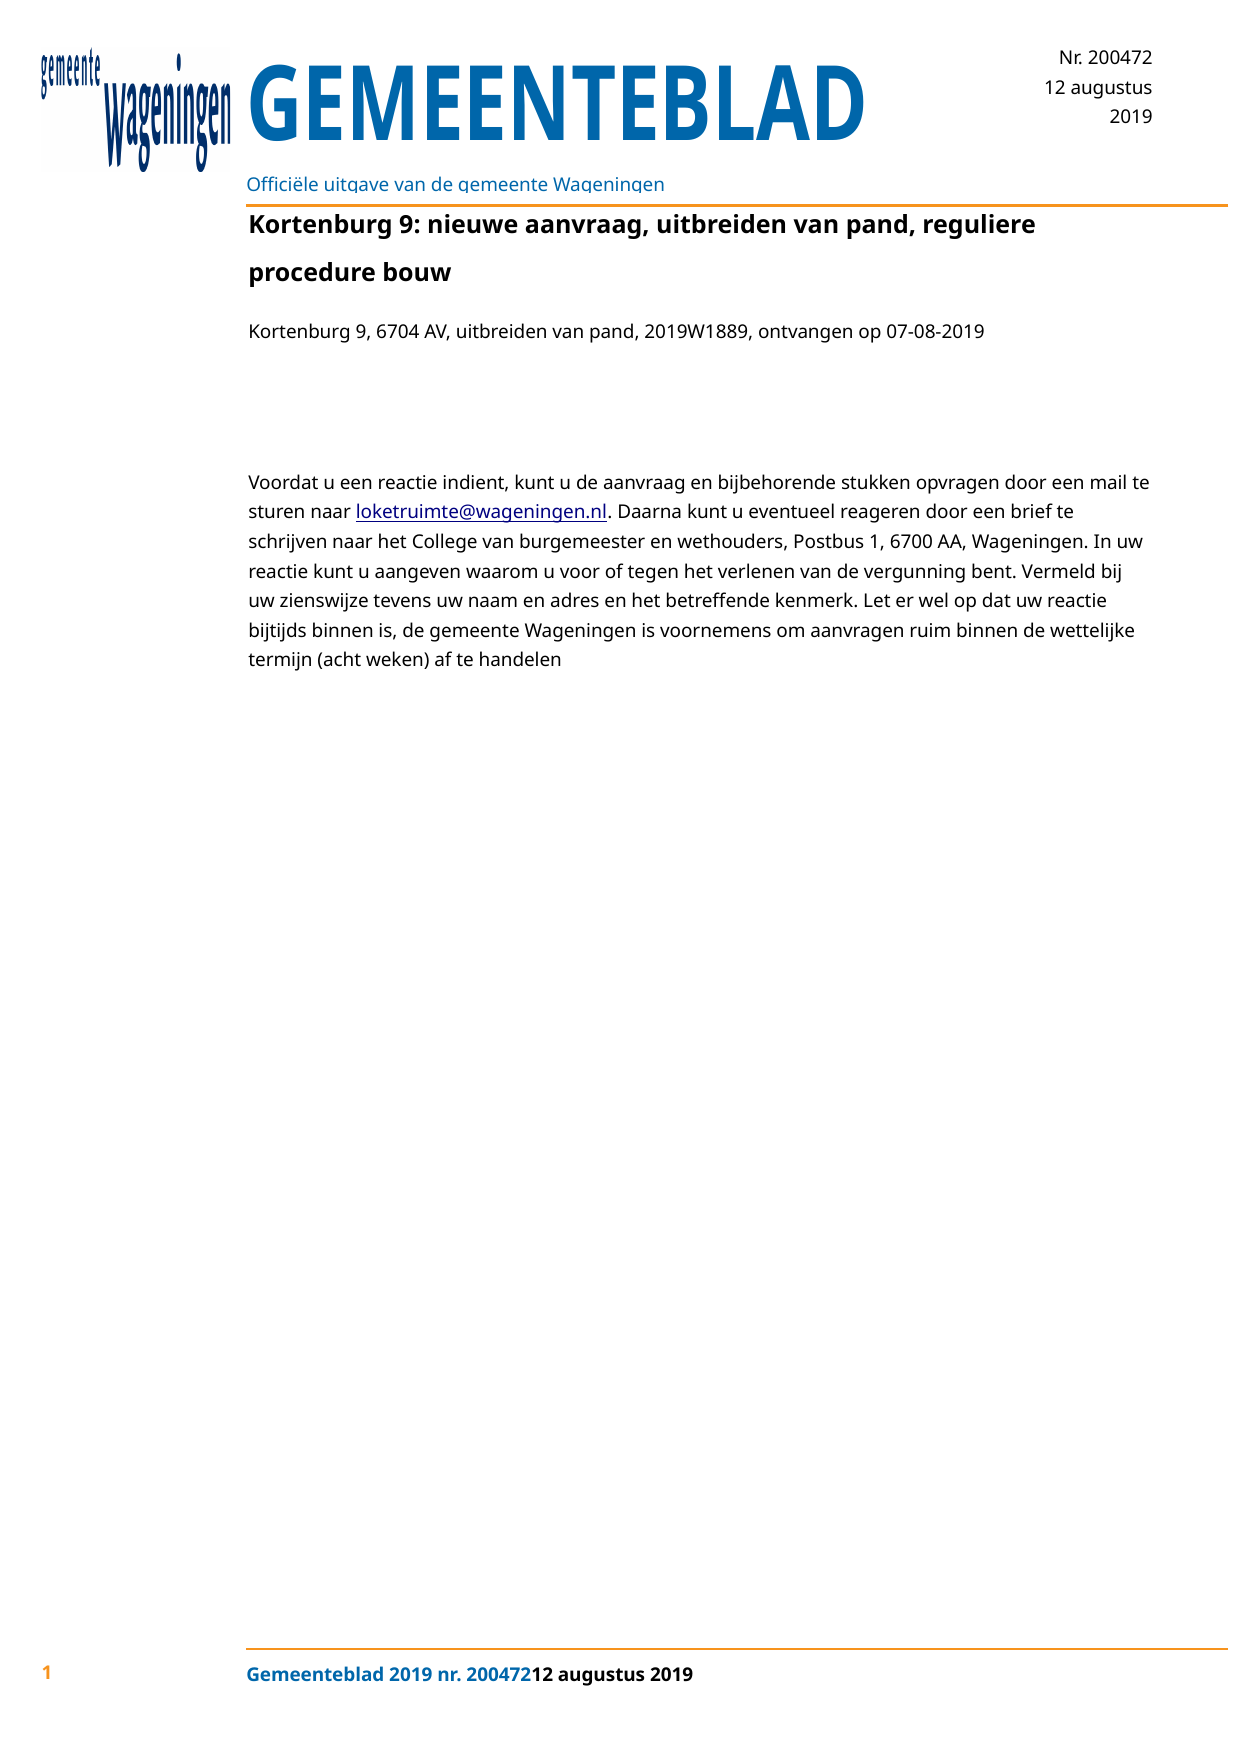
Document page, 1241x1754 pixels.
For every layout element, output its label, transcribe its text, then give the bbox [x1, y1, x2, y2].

text Kortenburg 9: nieuwe aanvraag, uitbreiden van pand, reguliere procedure bouw [248, 207, 1152, 288]
picture [41, 47, 231, 172]
text Kortenburg 9, 6704 AV, uitbreiden van pand, 2019W1889, ontvangen op 07-08-2019 [248, 318, 1152, 344]
text Voordat u een reactie indient, kunt u de aanvraag en bijbehorende stukken opvragen door een mail te sturen naar loketruimte@wageningen.nl. Daarna kunt u eventueel reageren door een brief te schrijven naar het College van burgemeester en wethouders, Postbus 1, 6700 AA, Wageningen. In uw reactie kunt u aangeven waarom u voor of tegen het verlenen van de vergunning bent. Vermeld bij uw zienswijze tevens uw naam en adres en het betreffende kenmerk. Let er wel op dat uw reactie bijtijds binnen is, de gemeente Wageningen is voornemens om aanvragen ruim binnen de wettelijke termijn (acht weken) af te handelen [248, 469, 1152, 672]
